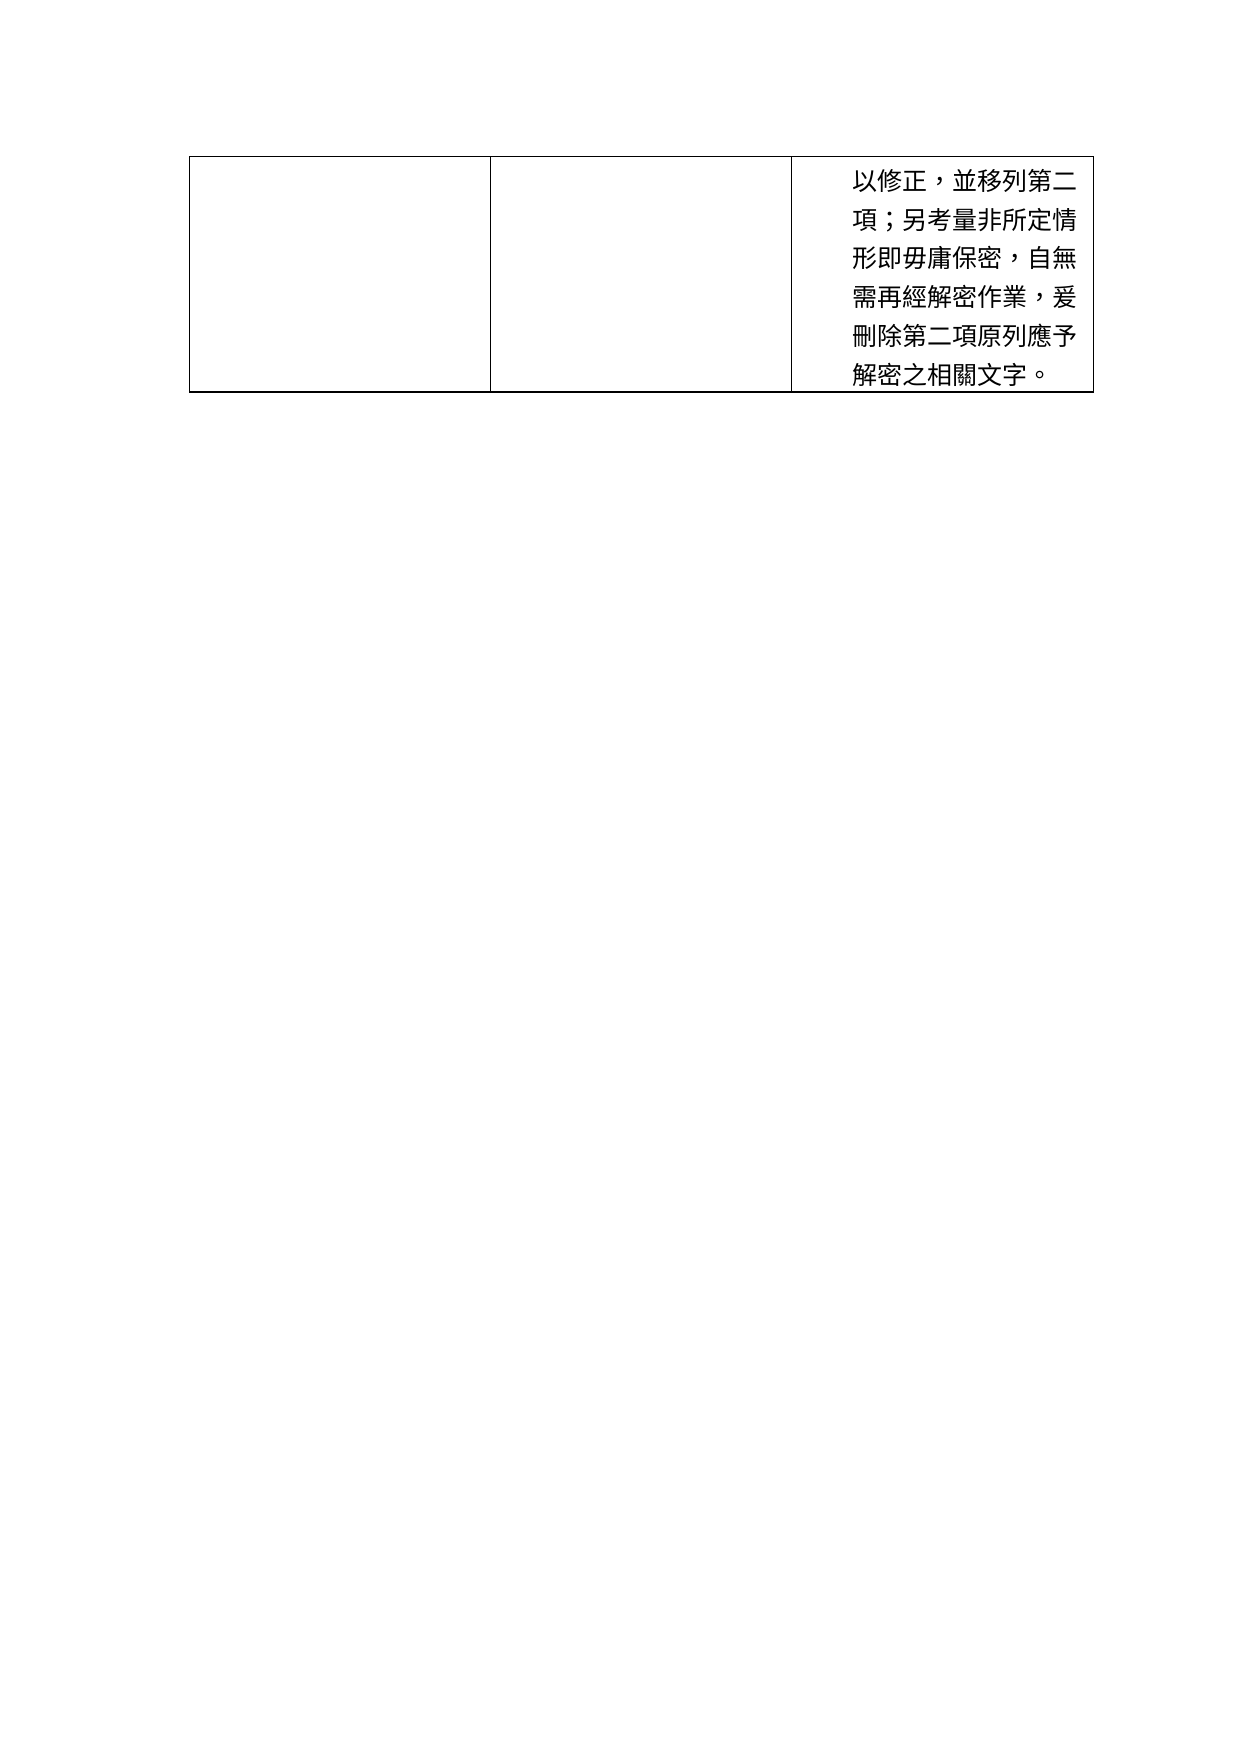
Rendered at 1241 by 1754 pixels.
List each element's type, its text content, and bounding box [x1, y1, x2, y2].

table_cell 以修正，並移列第二項；另考量非所定情形即毋庸保密，自無需再經解密作業，爰刪除第二項原列應予解密之相關文字。 [792, 157, 1093, 391]
table_cell [190, 157, 490, 391]
table_cell [491, 157, 791, 391]
